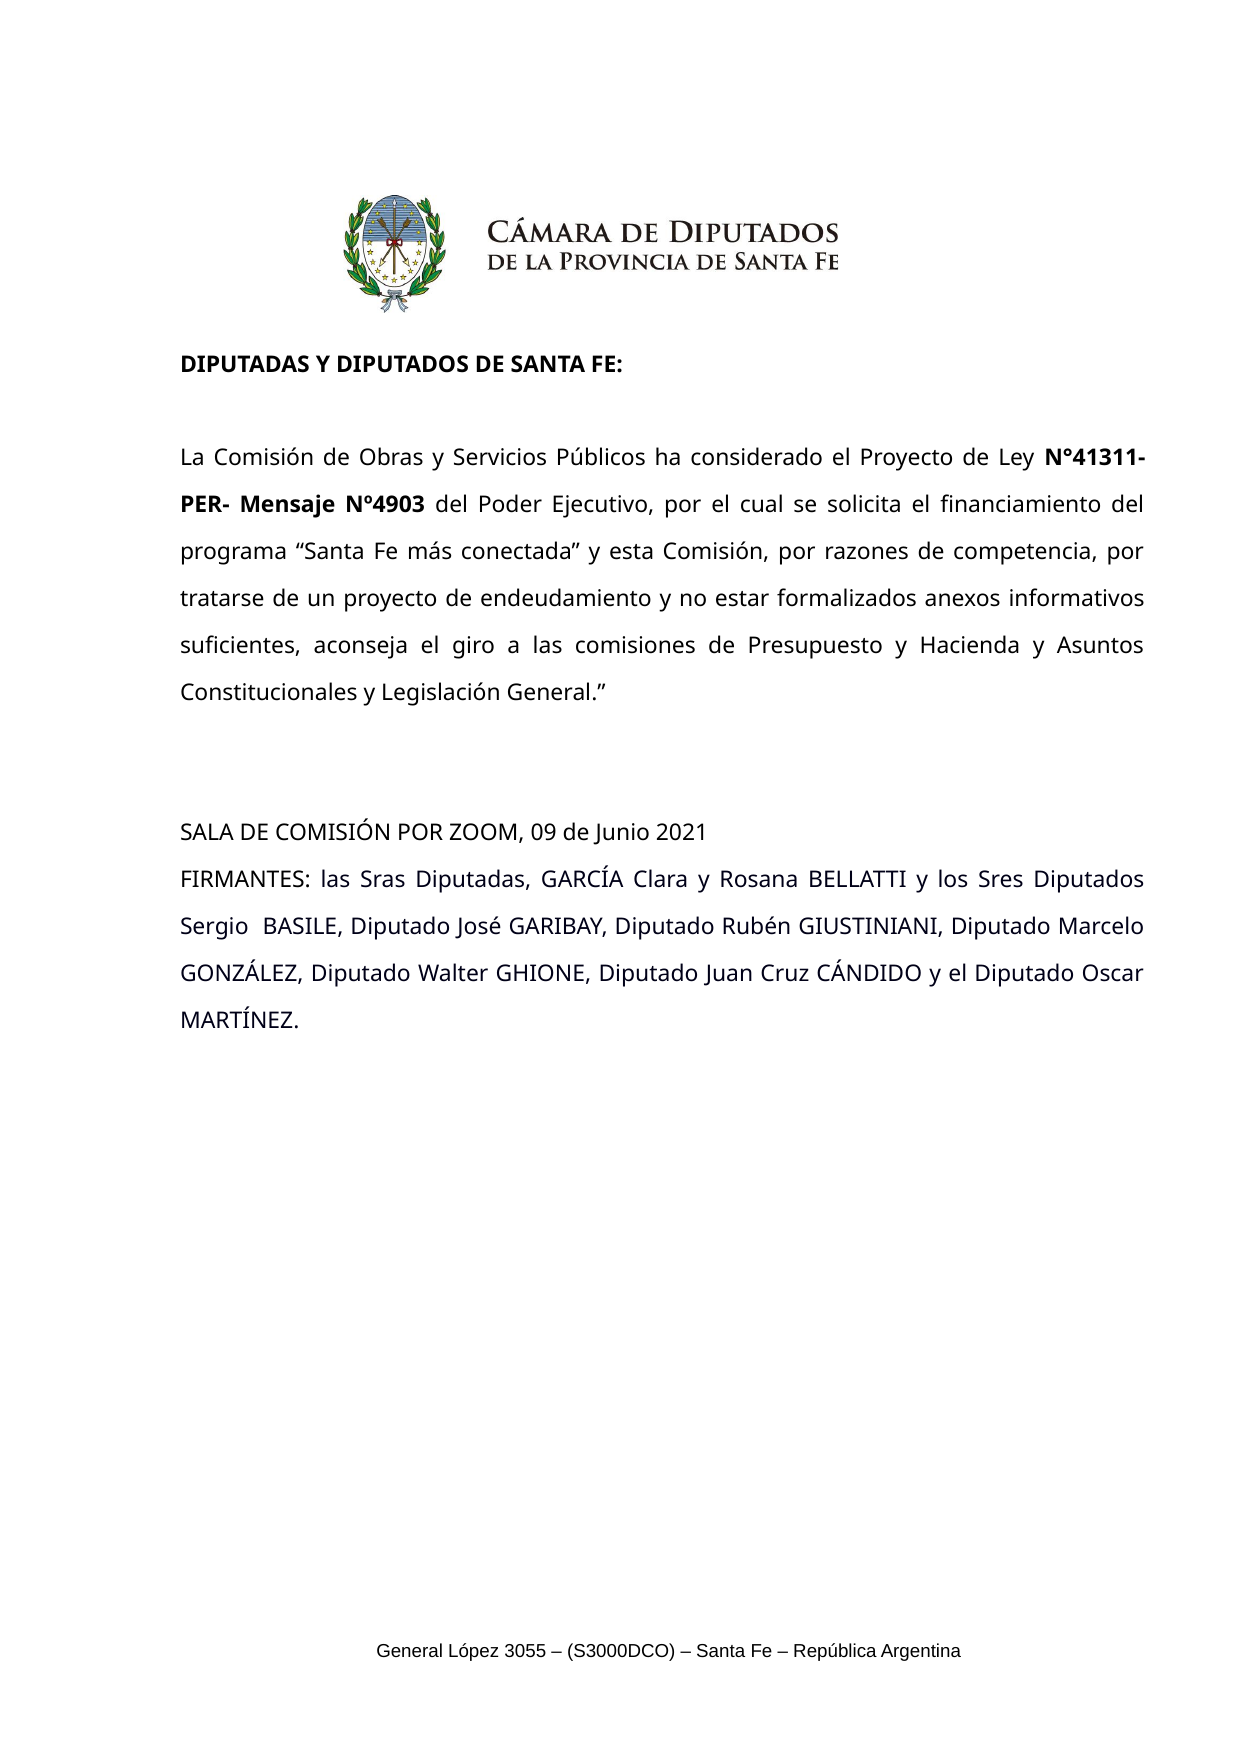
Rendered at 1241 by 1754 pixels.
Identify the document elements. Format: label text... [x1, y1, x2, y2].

picture [343, 195, 839, 317]
list DIPUTADAS Y DIPUTADOS DE SANTA FE: [180, 347, 1145, 379]
list FIRMANTES: las Sras Diputadas, GARCÍA Clara y Rosana BELLATTI y los Sres Diputados Sergio BASILE, Diputado José GARIBAY, Diputado Rubén GIUSTINIANI, Diputado Marcelo GONZÁLEZ, Diputado Walter GHIONE, Diputado Juan Cruz CÁNDIDO y el Diputado Oscar MARTÍNEZ. [180, 863, 1145, 1035]
list La Comisión de Obras y Servicios Públicos ha considerado el Proyecto de Ley N°41311-PER- Mensaje Nº4903 del Poder Ejecutivo, por el cual se solicita el financiamiento del programa “Santa Fe más conectada” y esta Comisión, por razones de competencia, por tratarse de un proyecto de endeudamiento y no estar formalizados anexos informativos suficientes, aconseja el giro a las comisiones de Presupuesto y Hacienda y Asuntos Constitucionales y Legislación General.” [180, 441, 1145, 707]
list SALA DE COMISIÓN POR ZOOM, 09 de Junio 2021 [180, 816, 1145, 847]
